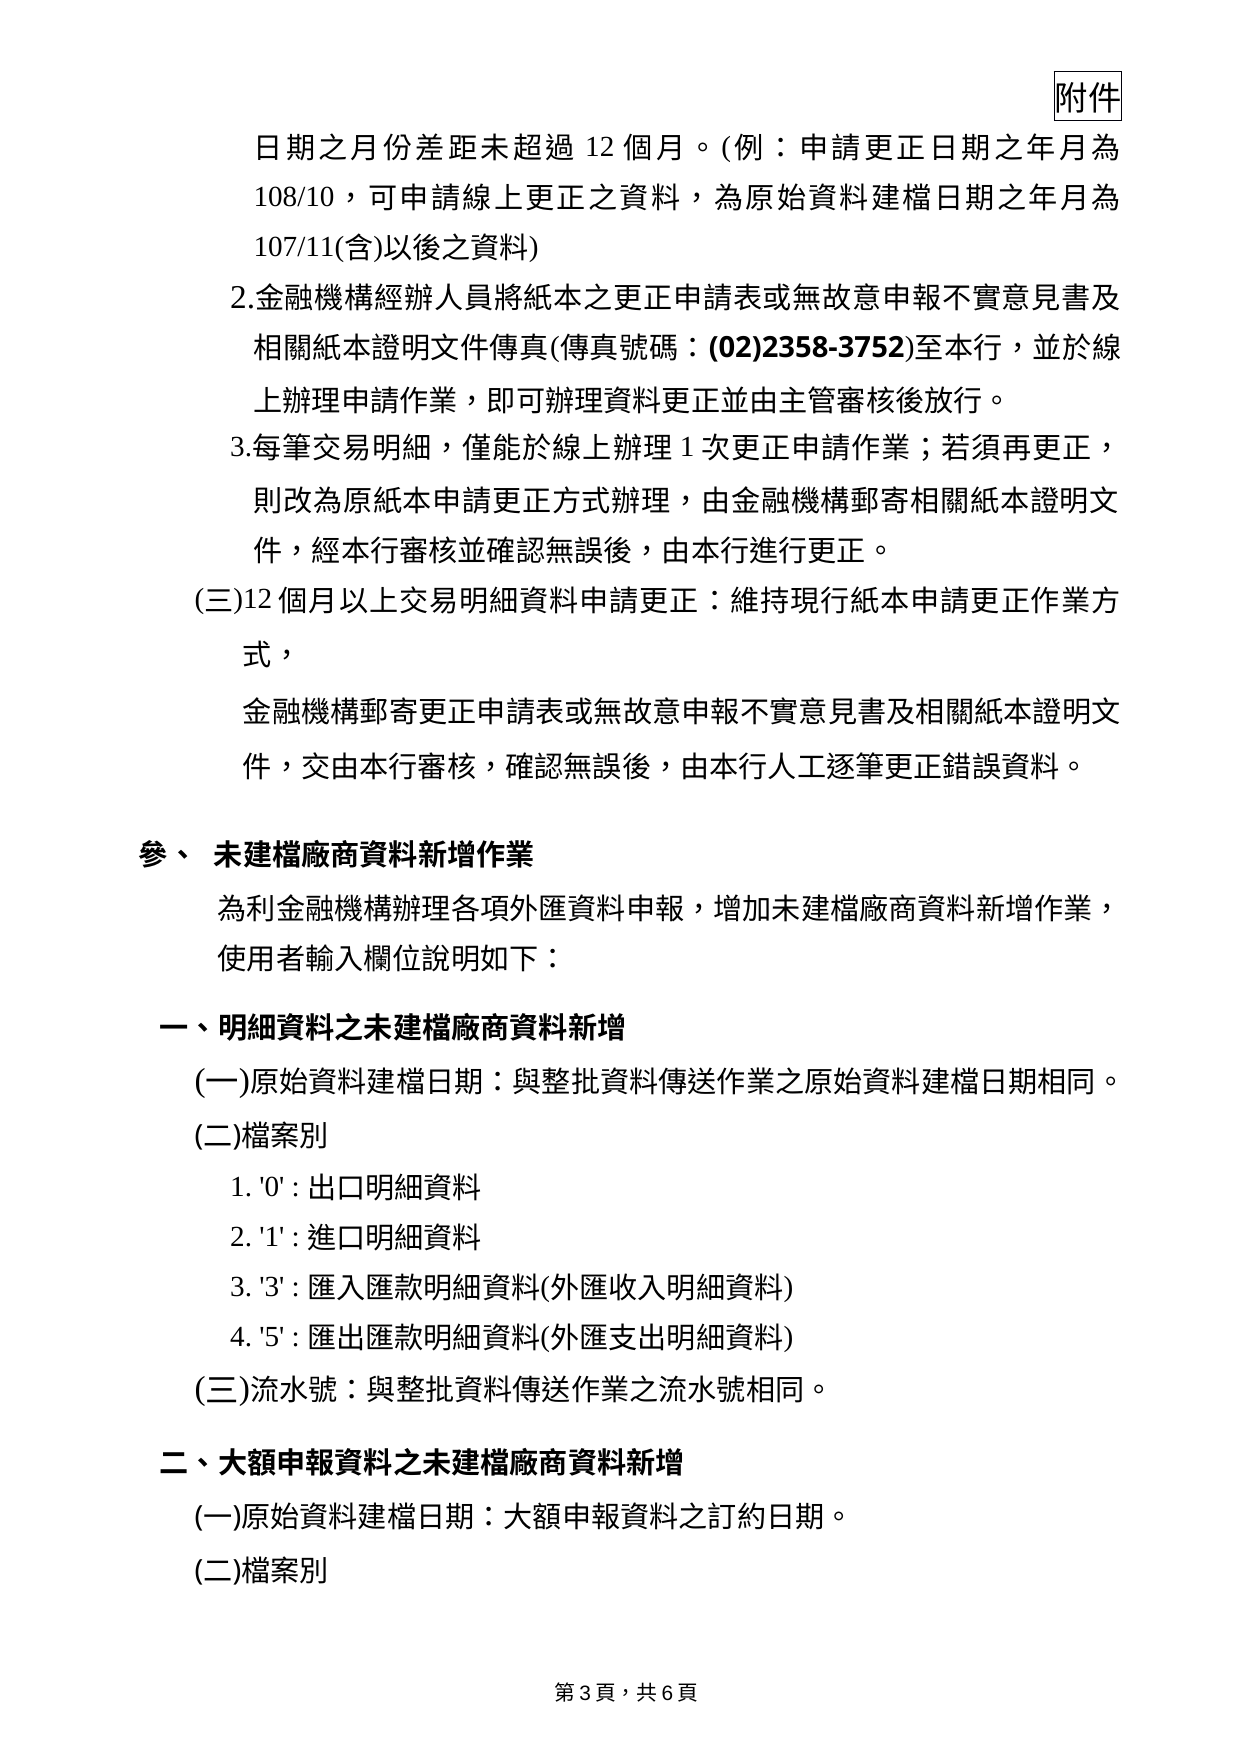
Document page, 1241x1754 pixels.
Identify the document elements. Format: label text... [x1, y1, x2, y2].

list '1' : 進口明細資料 [230, 1211, 1122, 1261]
list 原始資料建檔日期：與整批資料傳送作業之原始資料建檔日期相同。 [194, 1052, 1122, 1107]
list '0' : 出口明細資料 [230, 1161, 1122, 1211]
list 日期之月份差距未超過12個月。(例：申請更正日期之年月為108/10，可申請線上更正之資料，為原始資料建檔日期之年月為107/11(含)以後之資料) [230, 121, 1122, 271]
list 每筆交易明細，僅能於線上辦理1次更正申請作業；若須再更正，則改為原紙本申請更正方式辦理，由金融機構郵寄相關紙本證明文件，經本行審核並確認無誤後，由本行進行更正。 [230, 421, 1122, 571]
list '3' : 匯入匯款明細資料(外匯收入明細資料) [230, 1261, 1122, 1311]
list 大額申報資料之未建檔廠商資料新增 [159, 1434, 1122, 1488]
list 檔案別 [194, 1542, 1122, 1596]
list 檔案別 [194, 1107, 1122, 1161]
list 明細資料之未建檔廠商資料新增 [159, 998, 1122, 1052]
list 流水號：與整批資料傳送作業之流水號相同。 [194, 1361, 1122, 1415]
list 原始資料建檔日期：大額申報資料之訂約日期。 [194, 1488, 1122, 1542]
list 未建檔廠商資料新增作業 [139, 825, 1122, 879]
list 金融機構經辦人員將紙本之更正申請表或無故意申報不實意見書及相關紙本證明文件傳真(傳真號碼：(02)2358-3752)至本行，並於線上辦理申請作業，即可辦理資料更正並由主管審核後放行。 [230, 271, 1122, 421]
list 12個月以上交易明細資料申請更正：維持現行紙本申請更正作業方式， 金融機構郵寄更正申請表或無故意申報不實意見書及相關紙本證明文件，交由本行審核，確認無誤後，由本行人工逐筆更正錯誤資料。 [194, 571, 1122, 788]
list '5' : 匯出匯款明細資料(外匯支出明細資料) [230, 1311, 1122, 1361]
text 為利金融機構辦理各項外匯資料申報，增加未建檔廠商資料新增作業，使用者輸入欄位說明如下： [217, 879, 1122, 979]
